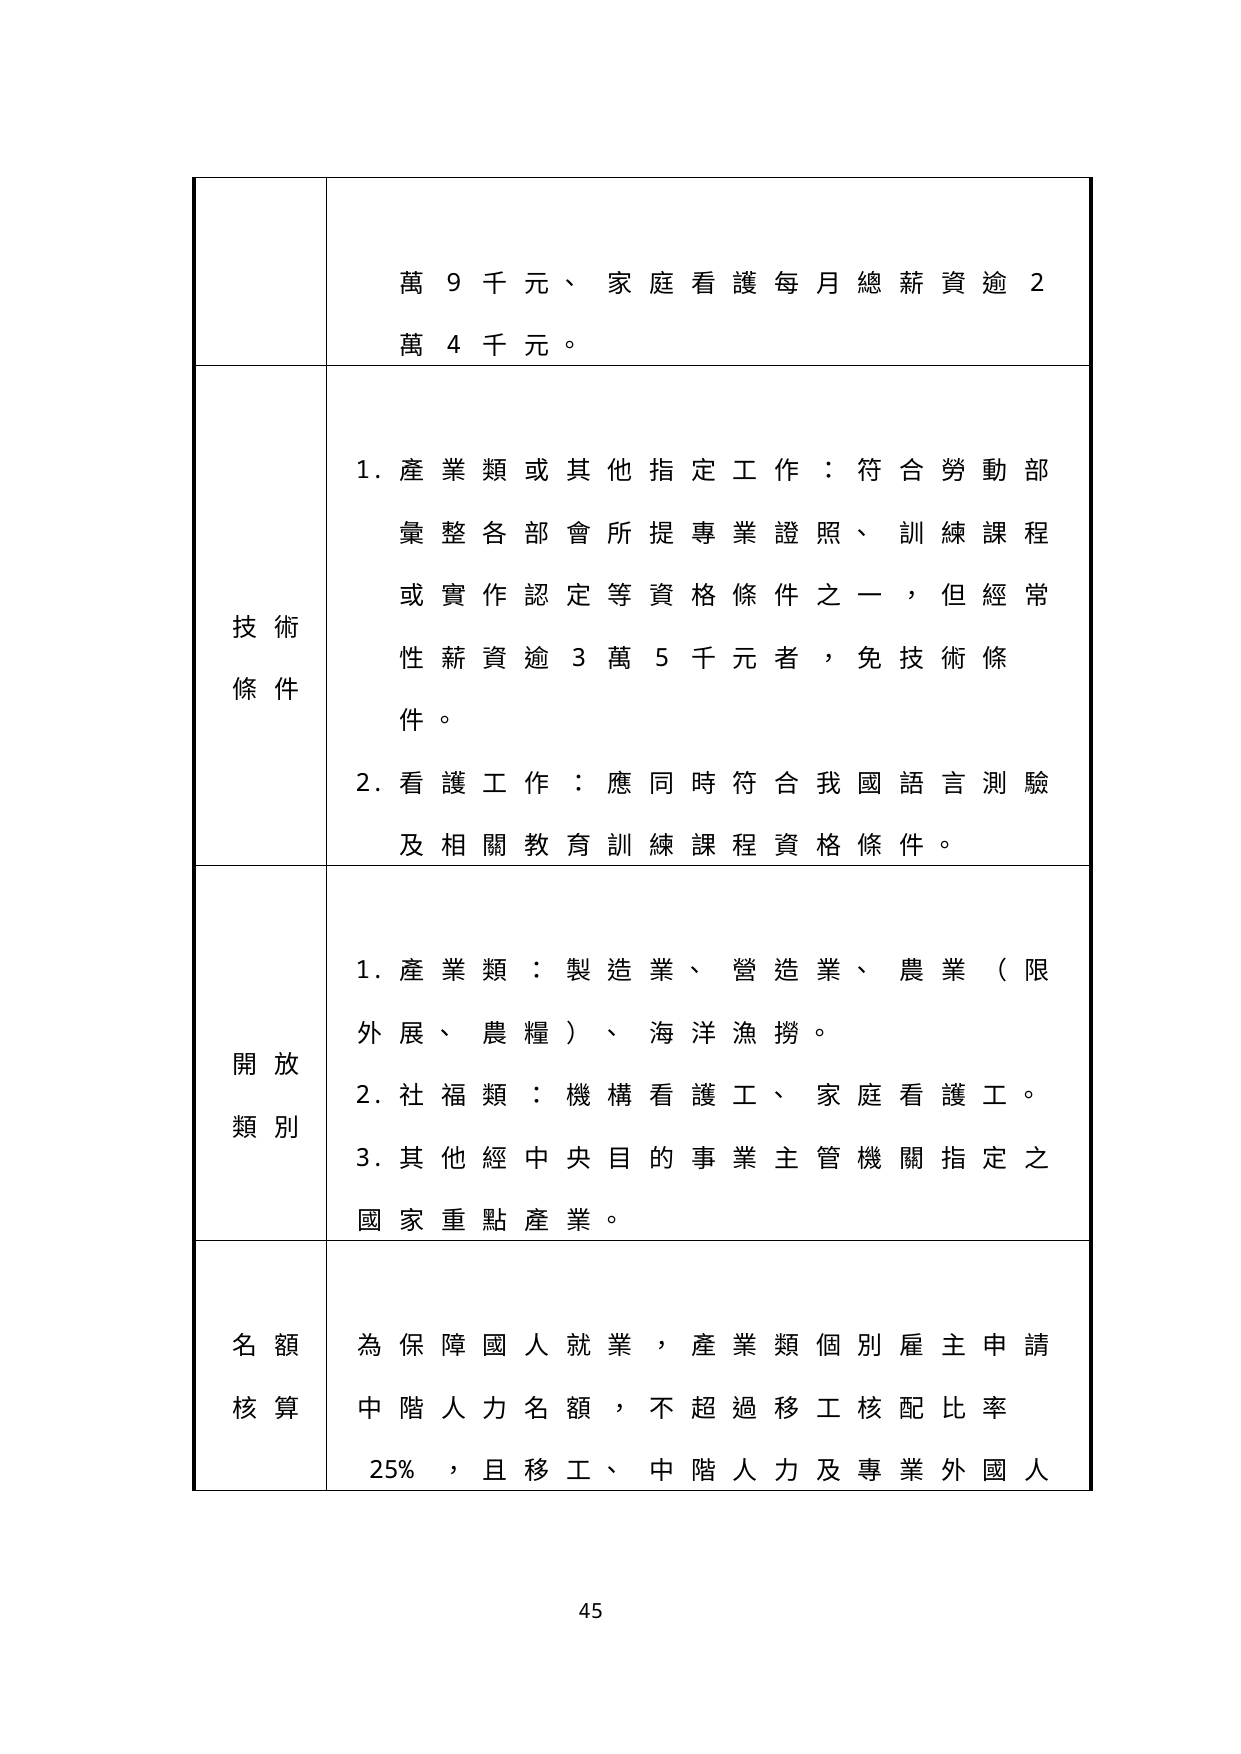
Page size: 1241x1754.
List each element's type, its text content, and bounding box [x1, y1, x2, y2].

table_cell [196, 178, 326, 365]
table_cell 萬9千元、家庭看護每月總薪資逾2萬4千元。 [327, 178, 1089, 365]
table_cell 1.產業類：製造業、營造業、農業（限外展、農糧）、海洋漁撈。 2.社福類：機構看護工、家庭看護工。 3.其他經中央目的事業主管機關指定之國家重點產業。 [327, 866, 1089, 1240]
table_cell 名額核算 [196, 1241, 326, 1490]
table_cell 1.產業類或其他指定工作：符合勞動部彙整各部會所提專業證照、訓練課程或實作認定等資格條件之一，但經常性薪資逾3萬5千元者，免技術條件。 2.看護工作：應同時符合我國語言測驗及相關教育訓練課程資格條件。 [327, 366, 1089, 865]
table_cell 技術條件 [196, 366, 326, 865]
table_cell 為保障國人就業，產業類個別雇主申請中階人力名額，不超過移工核配比率25%，且移工、中階人力及專業外國人 [327, 1241, 1089, 1490]
table_cell 開放類別 [196, 866, 326, 1240]
